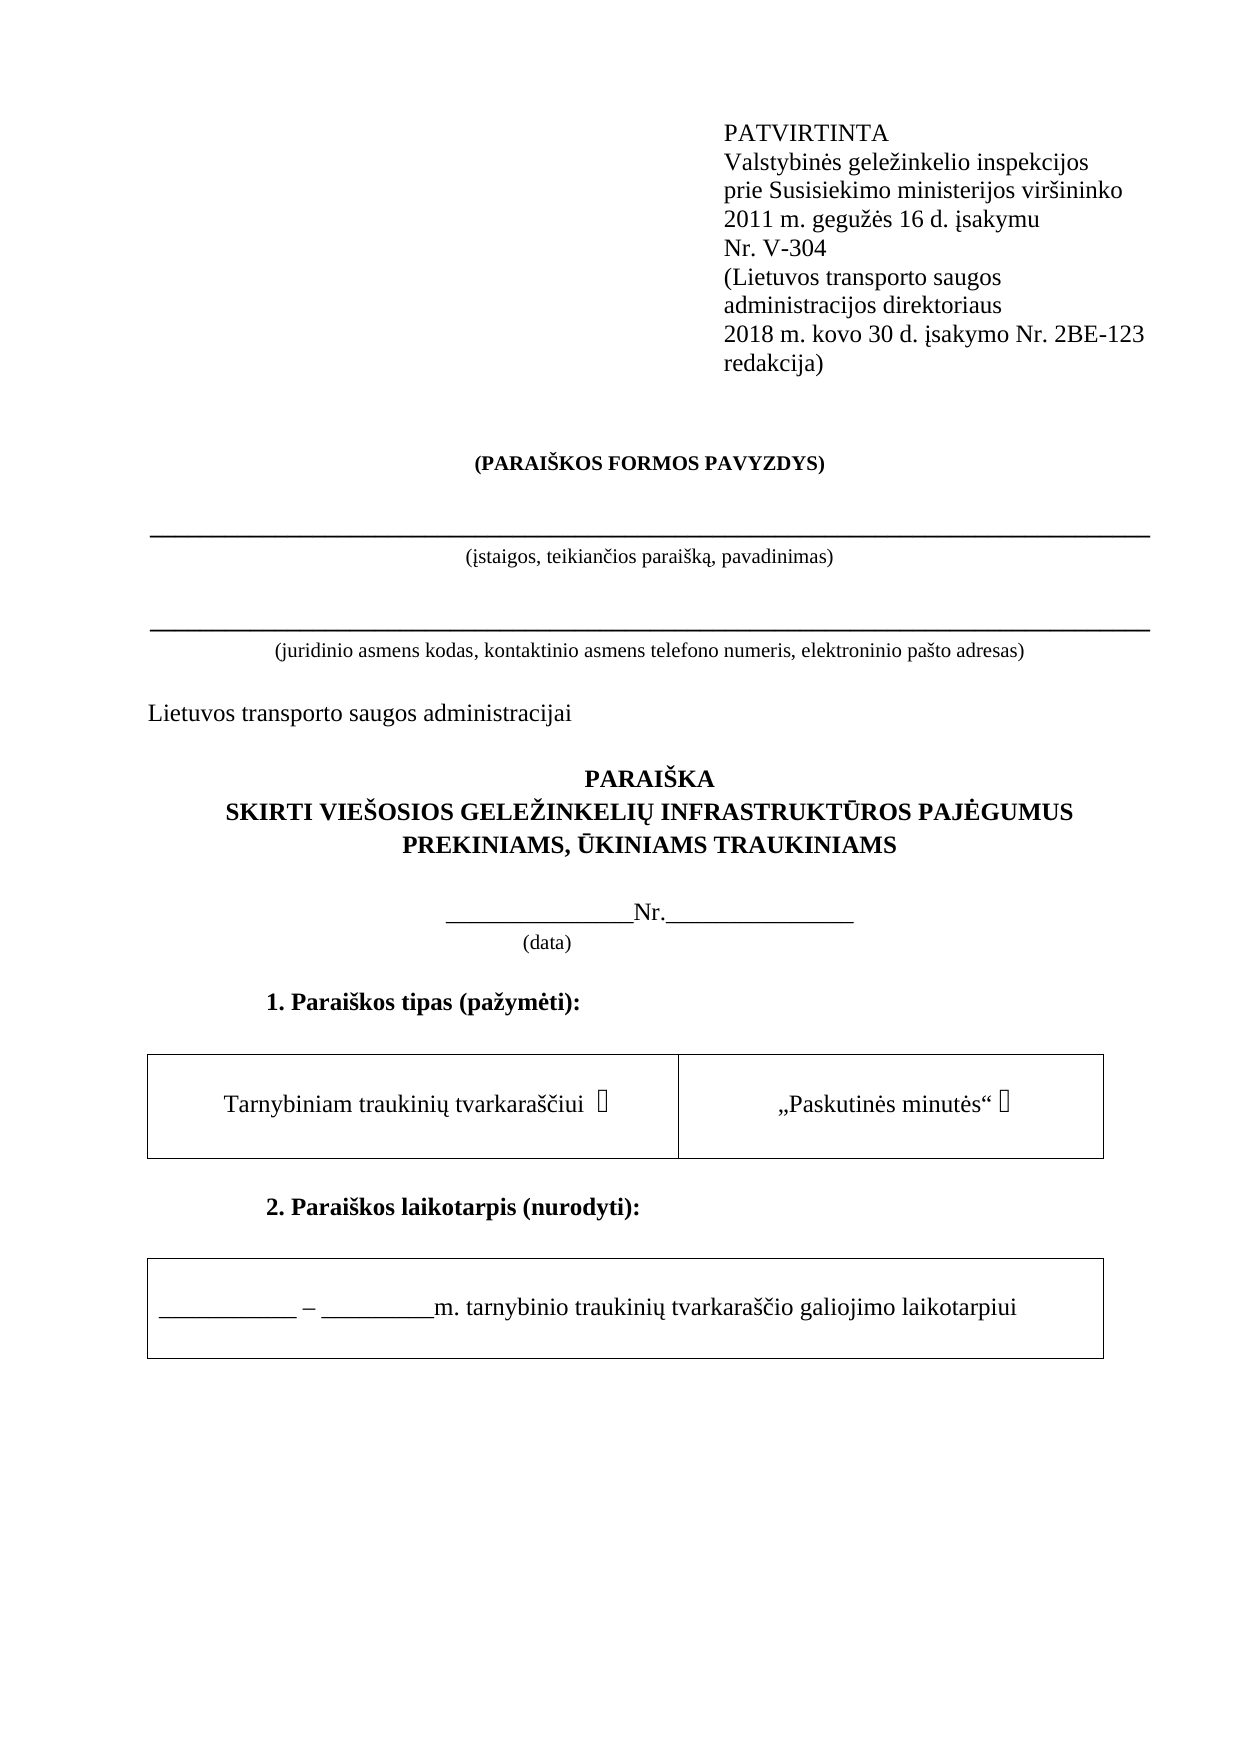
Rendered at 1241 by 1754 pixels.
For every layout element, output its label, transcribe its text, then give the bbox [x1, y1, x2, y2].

table_header „Paskutinės minutės“  [679, 1055, 1103, 1158]
text 1. Paraiškos tipas (pažymėti): [148, 987, 1152, 1016]
text Lietuvos transporto saugos administracijai [148, 698, 1152, 727]
table_header Tarnybiniam traukinių tvarkaraščiui  [148, 1055, 678, 1158]
table_header ___________ – _________m. tarnybinio traukinių tvarkaraščio galiojimo laikotarpiui [148, 1259, 1103, 1358]
text PREKINIAMS, ŪKINIAMS TRAUKINIAMS [148, 831, 1152, 859]
text 2. Paraiškos laikotarpis (nurodyti): [148, 1192, 1152, 1221]
text _______________Nr._______________ [148, 897, 1152, 925]
text administracijos direktoriaus [148, 291, 1152, 319]
text prie Susisiekimo ministerijos viršininko [148, 176, 1152, 204]
text Nr. V-304 [148, 233, 1152, 262]
text Valstybinės geležinkelio inspekcijos [148, 147, 1152, 176]
text (Lietuvos transporto saugos [148, 262, 1152, 291]
text 2018 m. kovo 30 d. įsakymo Nr. 2BE-123 [148, 319, 1152, 348]
text (įstaigos, teikiančios paraišką, pavadinimas) [148, 544, 1152, 568]
text PATVIRTINTA [148, 118, 1152, 147]
text redakcija) [148, 348, 1152, 377]
text ________________________________________________________________________________ [148, 511, 1152, 540]
text SKIRTI VIEŠOSIOS GELEŽINKELIŲ INFRASTRUKTŪROS PAJĖGUMUS [148, 797, 1152, 826]
text 2011 m. gegužės 16 d. įsakymu [148, 204, 1152, 233]
text (Paraiškos formos pavyzdys) [148, 451, 1152, 474]
text (data) [148, 929, 1152, 954]
text PARAIŠKA [148, 764, 1152, 793]
text (juridinio asmens kodas, kontaktinio asmens telefono numeris, elektroninio pašto adresas) [148, 638, 1152, 662]
text ________________________________________________________________________________ [148, 605, 1152, 633]
